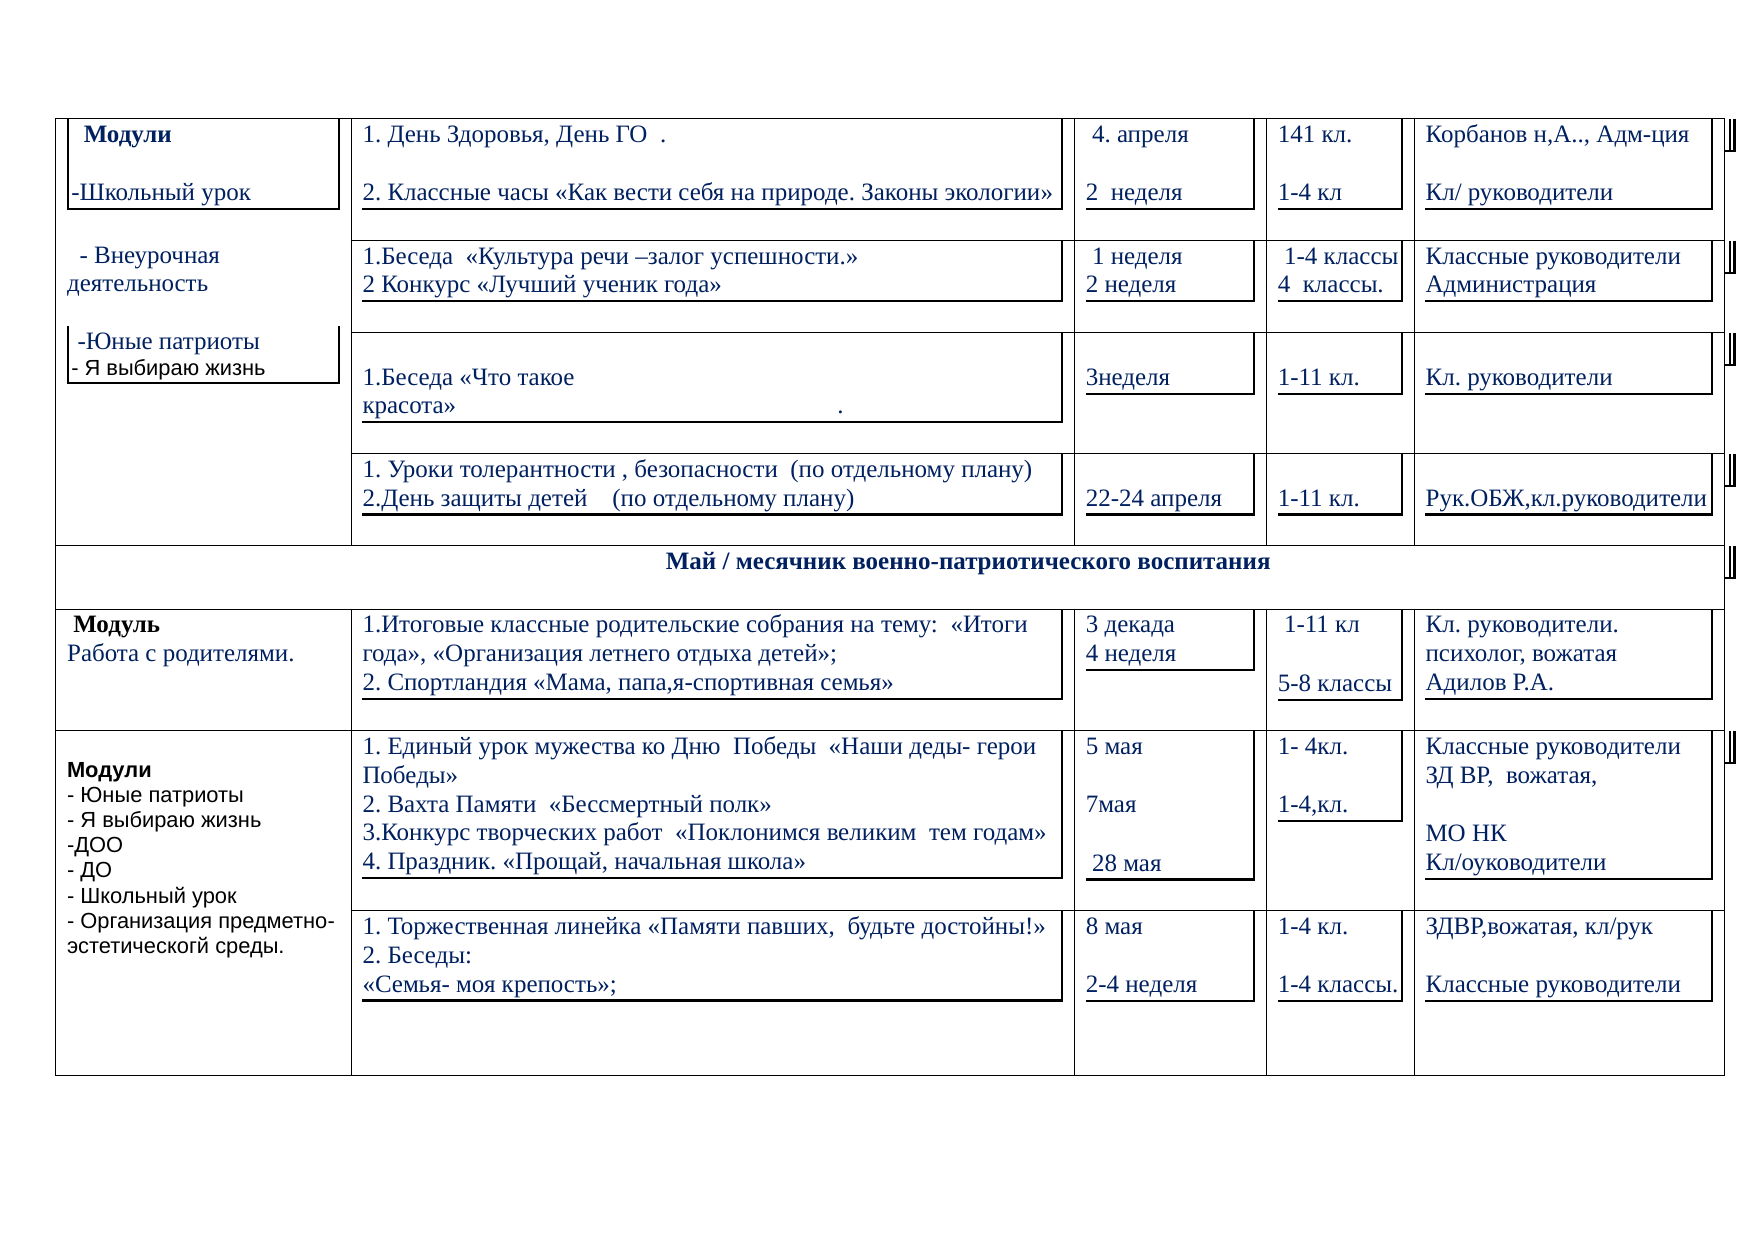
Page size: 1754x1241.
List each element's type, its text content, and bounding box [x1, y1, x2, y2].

table_cell Кл. руководители. психолог, вожатая Адилов Р.А. [1415, 610, 1724, 730]
table_cell [1728, 579, 1732, 608]
table_cell ЗДВР,вожатая, кл/рук Классные руководители [1415, 911, 1724, 1075]
table_cell 1-11 кл 5-8 классы [1267, 610, 1414, 730]
table_cell 3неделя [1075, 333, 1266, 453]
table_cell 1- 4кл. 1-4,кл. [1267, 731, 1414, 910]
table_cell 5 мая 7мая 28 мая [1075, 731, 1266, 910]
table_cell [1728, 274, 1732, 332]
table_cell 8 мая 2-4 неделя [1075, 911, 1266, 1075]
table_cell 1. Уроки толерантности , безопасности (по отдельному плану) 2.День защиты детей (по отдельному плану) [352, 454, 1074, 545]
table_cell 1-4 классы 4 классы. [1267, 241, 1414, 332]
table_cell 1. Торжественная линейка «Памяти павших, будьте достойны!» 2. Беседы: «Семья- моя крепость»; [352, 911, 1074, 1075]
table_cell 1 неделя 2 неделя [1075, 241, 1266, 332]
table_cell Модуль Работа с родителями. [56, 610, 351, 730]
table_cell Классные руководители ЗД ВР, вожатая, МО НК Кл/оуководители [1415, 731, 1724, 910]
table_cell Модули -Школьный урок - Внеурочная деятельность -Юные патриоты - Я выбираю жизнь [56, 119, 351, 545]
table_cell 1. День Здоровья, День ГО . 2. Классные часы «Как вести себя на природе. Законы экологии» [352, 119, 1074, 240]
table_cell Кл. руководители [1415, 333, 1724, 453]
table_cell [1728, 609, 1732, 730]
table_cell 1.Беседа «Культура речи –залог успешности.» 2 Конкурс «Лучший ученик года» [352, 241, 1074, 332]
table_cell 1.Беседа «Что такое красота» . [352, 333, 1074, 453]
table_cell [1728, 366, 1732, 453]
table_cell 3 декада 4 неделя [1075, 610, 1266, 730]
table_cell [1728, 910, 1732, 1075]
table_cell [1728, 764, 1732, 910]
table_cell 22-24 апреля [1075, 454, 1266, 545]
table_cell 1-11 кл. [1267, 333, 1414, 453]
table_cell 141 кл. 1-4 кл [1267, 119, 1414, 240]
table_cell 1. Единый урок мужества ко Дню Победы «Наши деды- герои Победы» 2. Вахта Памяти «Бессмертный полк» 3.Конкурс творческих работ «Поклонимся великим тем годам» 4. Праздник. «Прощай, начальная школа» [352, 731, 1074, 910]
table_cell Модули - Юные патриоты - Я выбираю жизнь -ДОО - ДО - Школьный урок - Организация предметно- эстетическогй среды. [56, 731, 351, 1075]
table_cell [1728, 152, 1732, 240]
table_cell Классные руководители Администрация [1415, 241, 1724, 332]
table_cell 4. апреля 2 неделя [1075, 119, 1266, 240]
table_cell 1.Итоговые классные родительские собрания на тему: «Итоги года», «Организация летнего отдыха детей»; 2. Спортландия «Мама, папа,я-спортивная семья» [352, 610, 1074, 730]
table_cell 1-4 кл. 1-4 классы. [1267, 911, 1414, 1075]
table_cell Корбанов н,А.., Адм-ция Кл/ руководители [1415, 119, 1724, 240]
table_cell Рук.ОБЖ,кл.руководители [1415, 454, 1724, 545]
table_cell Май / месячник военно-патриотического воспитания [56, 546, 1724, 608]
table_cell [1728, 487, 1732, 545]
table_cell 1-11 кл. [1267, 454, 1414, 545]
